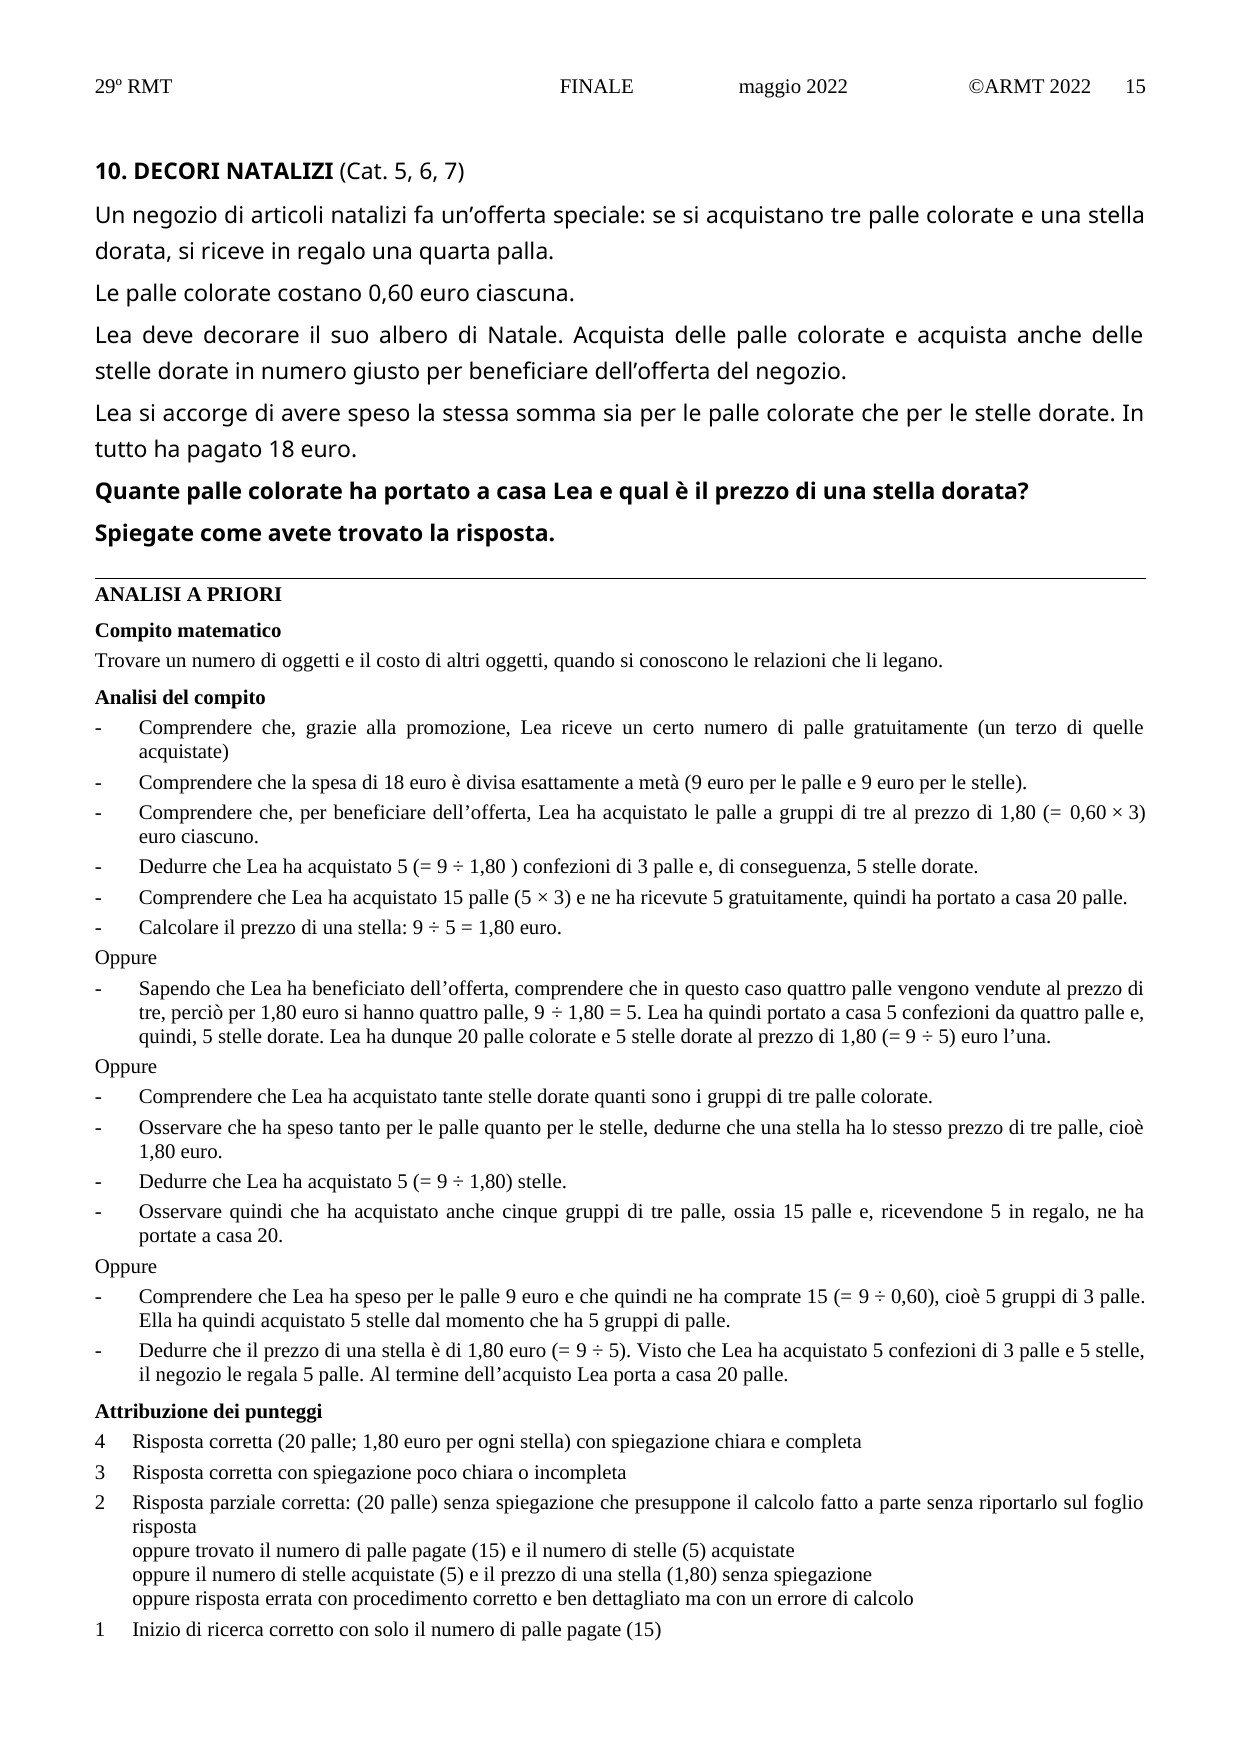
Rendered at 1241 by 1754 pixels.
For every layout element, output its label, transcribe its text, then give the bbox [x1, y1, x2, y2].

text - Sapendo che Lea ha beneficiato dell’offerta, comprendere che in questo caso quattro palle vengono vendute al prezzo di tre, perciò per 1,80 euro si hanno quattro palle, 9 ÷ 1,80 = 5. Lea ha quindi portato a casa 5 confezioni da quattro palle e, quindi, 5 stelle dorate. Lea ha dunque 20 palle colorate e 5 stelle dorate al prezzo di 1,80 (= 9 ÷ 5) euro l’una. [94, 976, 1146, 1048]
text - Dedurre che Lea ha acquistato 5 (= 9 ÷ 1,80 ) confezioni di 3 palle e, di conseguenza, 5 stelle dorate. [94, 854, 1146, 878]
text Spiegate come avete trovato la risposta. [94, 517, 1146, 549]
text - Calcolare il prezzo di una stella: 9 ÷ 5 = 1,80 euro. [94, 915, 1146, 939]
text 2 Risposta parziale corretta: (20 palle) senza spiegazione che presuppone il calcolo fatto a parte senza riportarlo sul foglio risposta [94, 1490, 1146, 1538]
text - Dedurre che Lea ha acquistato 5 (= 9 ÷ 1,80) stelle. [94, 1169, 1146, 1193]
text - Osservare che ha speso tanto per le palle quanto per le stelle, dedurne che una stella ha lo stesso prezzo di tre palle, cioè 1,80 euro. [94, 1114, 1146, 1163]
text Oppure [94, 1054, 1146, 1078]
text oppure risposta errata con procedimento corretto e ben dettagliato ma con un errore di calcolo [94, 1586, 1146, 1610]
text Oppure [94, 945, 1146, 969]
text oppure il numero di stelle acquistate (5) e il prezzo di una stella (1,80) senza spiegazione [94, 1562, 1146, 1586]
text 10. DECORI NATALIZI (Cat. 5, 6, 7) [94, 155, 1146, 186]
text Trovare un numero di oggetti e il costo di altri oggetti, quando si conoscono le relazioni che li legano. [94, 648, 1146, 672]
text Attribuzione dei punteggi [94, 1399, 1146, 1423]
text Lea deve decorare il suo albero di Natale. Acquista delle palle colorate e acquista anche delle stelle dorate in numero giusto per beneficiare dell’offerta del negozio. [94, 319, 1146, 386]
text 3 Risposta corretta con spiegazione poco chiara o incompleta [94, 1459, 1146, 1484]
text - Comprendere che, per beneficiare dell’offerta, Lea ha acquistato le palle a gruppi di tre al prezzo di 1,80 (= 0,60 × 3) euro ciascuno. [94, 800, 1146, 848]
text Un negozio di articoli natalizi fa un’offerta speciale: se si acquistano tre palle colorate e una stella dorata, si riceve in regalo una quarta palla. [94, 199, 1146, 266]
text Lea si accorge di avere speso la stessa somma sia per le palle colorate che per le stelle dorate. In tutto ha pagato 18 euro. [94, 397, 1146, 464]
text Compito matematico [94, 618, 1146, 642]
text - Dedurre che il prezzo di una stella è di 1,80 euro (= 9 ÷ 5). Visto che Lea ha acquistato 5 confezioni di 3 palle e 5 stelle, il negozio le regala 5 palle. Al termine dell’acquisto Lea porta a casa 20 palle. [94, 1338, 1146, 1386]
text - Comprendere che Lea ha acquistato 15 palle (5 × 3) e ne ha ricevute 5 gratuitamente, quindi ha portato a casa 20 palle. [94, 884, 1146, 909]
text 4 Risposta corretta (20 palle; 1,80 euro per ogni stella) con spiegazione chiara e completa [94, 1429, 1146, 1453]
text oppure trovato il numero di palle pagate (15) e il numero di stelle (5) acquistate [94, 1538, 1146, 1562]
text Analisi del compito [94, 685, 1146, 709]
text - Comprendere che, grazie alla promozione, Lea riceve un certo numero di palle gratuitamente (un terzo di quelle acquistate) [94, 715, 1146, 763]
text ANALISI A PRIORI [94, 579, 1146, 606]
text Oppure [94, 1254, 1146, 1278]
text - Comprendere che Lea ha acquistato tante stelle dorate quanti sono i gruppi di tre palle colorate. [94, 1084, 1146, 1108]
text Quante palle colorate ha portato a casa Lea e qual è il prezzo di una stella dorata? [94, 475, 1146, 506]
text - Comprendere che Lea ha speso per le palle 9 euro e che quindi ne ha comprate 15 (= 9 ÷ 0,60), cioè 5 gruppi di 3 palle. Ella ha quindi acquistato 5 stelle dal momento che ha 5 gruppi di palle. [94, 1284, 1146, 1332]
text 1 Inizio di ricerca corretto con solo il numero di palle pagate (15) [94, 1616, 1146, 1641]
text - Comprendere che la spesa di 18 euro è divisa esattamente a metà (9 euro per le palle e 9 euro per le stelle). [94, 769, 1146, 794]
text - Osservare quindi che ha acquistato anche cinque gruppi di tre palle, ossia 15 palle e, ricevendone 5 in regalo, ne ha portate a casa 20. [94, 1199, 1146, 1247]
text Le palle colorate costano 0,60 euro ciascuna. [94, 277, 1146, 308]
